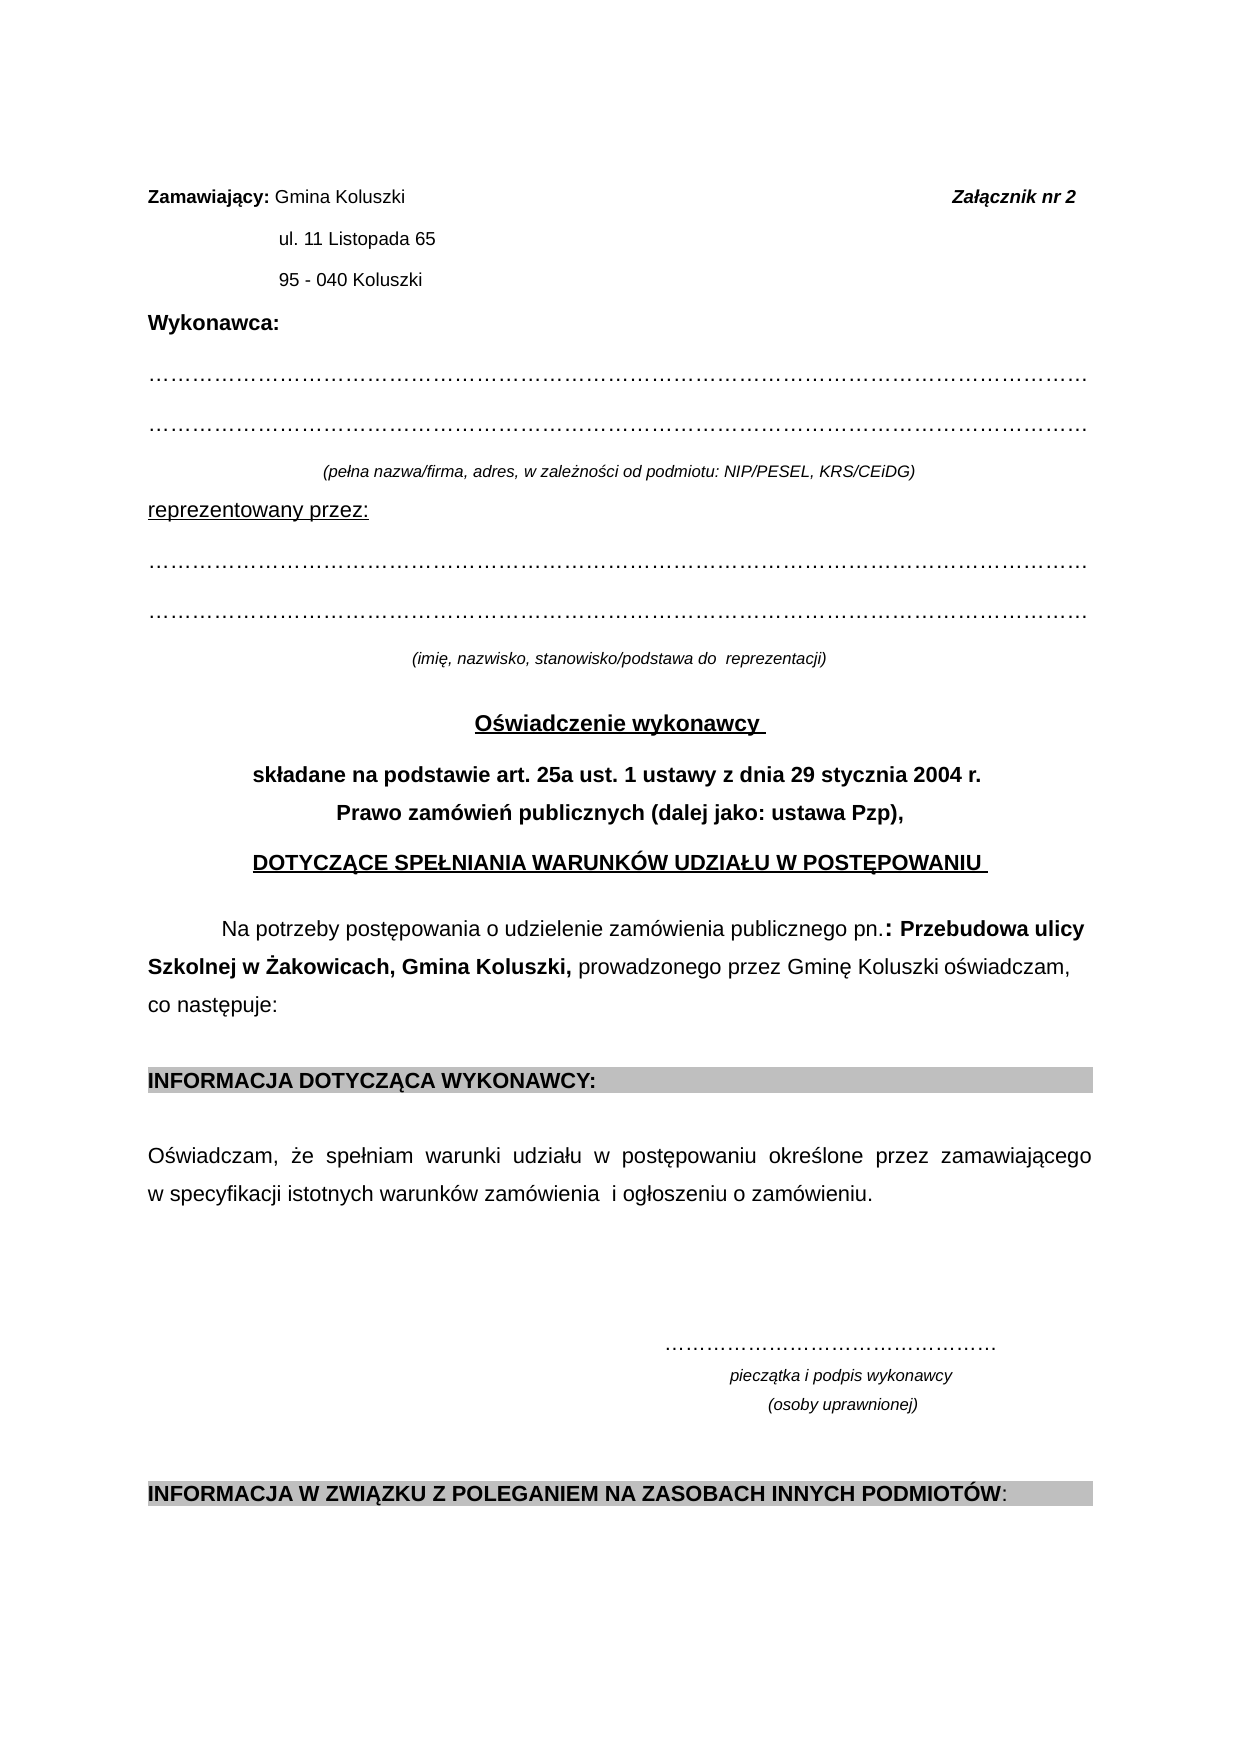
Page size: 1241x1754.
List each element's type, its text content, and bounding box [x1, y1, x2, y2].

text …………………………………………………………………………………………………………………………………………………………………………………………………………………………………… [148, 361, 1093, 436]
text Zamawiający: Gmina Koluszki Załącznik nr 2 [148, 186, 1093, 207]
text (osoby uprawnionej) [768, 1395, 1093, 1414]
text Oświadczenie wykonawcy [148, 709, 1093, 736]
text Na potrzeby postępowania o udzielenie zamówienia publicznego pn.: Przebudowa ulicy Szkolnej w Żakowicach, Gmina Koluszki, prowadzonego przez Gminę Koluszki oświadczam, co następuje: [148, 913, 1093, 1017]
text 95 - 040 Koluszki [148, 269, 1093, 290]
text składane na podstawie art. 25a ust. 1 ustawy z dnia 29 stycznia 2004 r. [148, 762, 1093, 787]
text pieczątka i podpis wykonawcy [591, 1366, 1093, 1385]
text INFORMACJA DOTYCZĄCA WYKONAWCY: [148, 1067, 1093, 1093]
text Prawo zamówień publicznych (dalej jako: ustawa Pzp), [148, 799, 1093, 824]
text Oświadczam, że spełniam warunki udziału w postępowaniu określone przez zamawiającego w specyfikacji istotnych warunków zamówienia i ogłoszeniu o zamówieniu. [148, 1143, 1093, 1206]
text DOTYCZĄCE SPEŁNIANIA WARUNKÓW UDZIAŁU W POSTĘPOWANIU [148, 850, 1093, 875]
text ul. 11 Listopada 65 [148, 227, 1093, 249]
text reprezentowany przez: [148, 497, 1093, 522]
text Wykonawca: [148, 310, 1093, 335]
text ………………………………………… [148, 1330, 1093, 1354]
text (imię, nazwisko, stanowisko/podstawa do reprezentacji) [148, 648, 1093, 668]
text …………………………………………………………………………………………………………………………………………………………………………………………………………………………………… [148, 548, 1093, 623]
text (pełna nazwa/firma, adres, w zależności od podmiotu: NIP/PESEL, KRS/CEiDG) [148, 461, 1093, 481]
text INFORMACJA W ZWIĄZKU Z POLEGANIEM NA ZASOBACH INNYCH PODMIOTÓW: [148, 1481, 1093, 1506]
